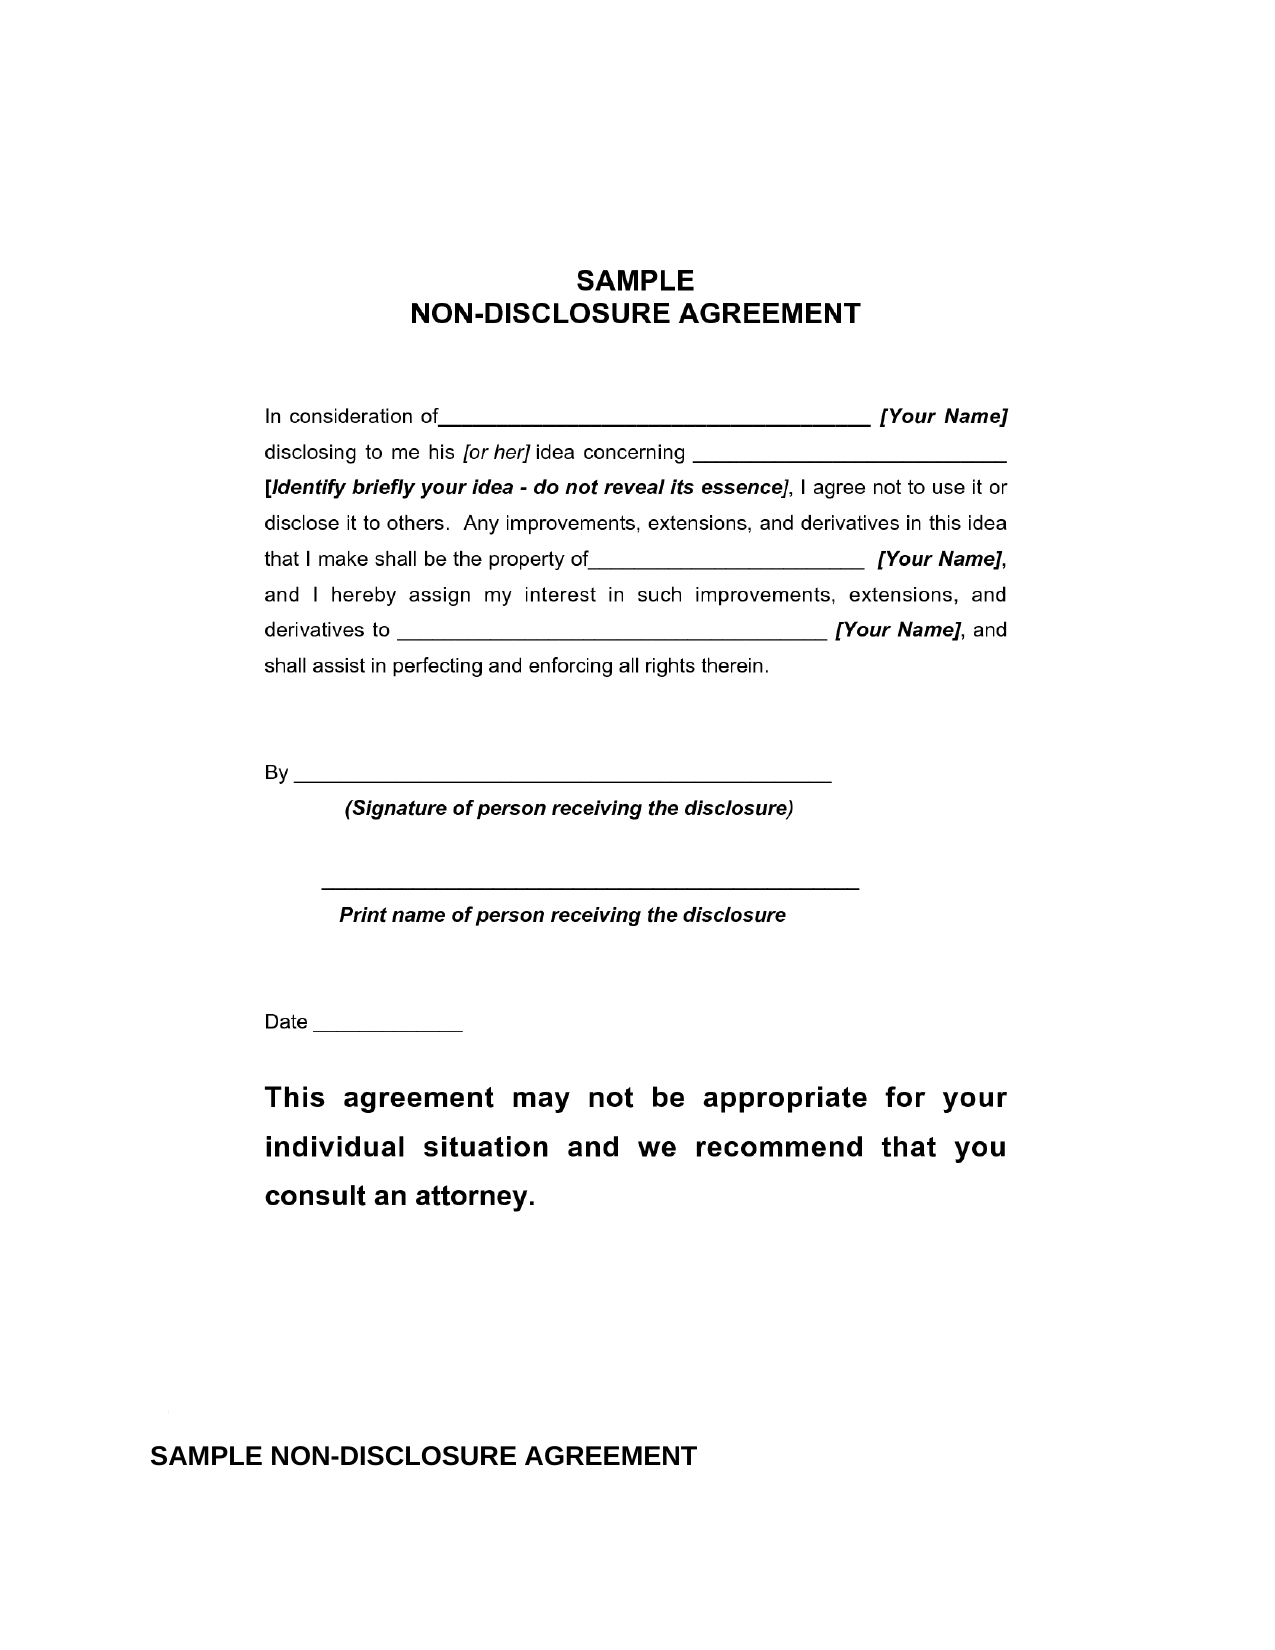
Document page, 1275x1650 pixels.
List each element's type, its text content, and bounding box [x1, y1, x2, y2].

text SAMPLE NON-DISCLOSURE AGREEMENT [150, 1440, 1125, 1472]
picture [150, 150, 1121, 1407]
